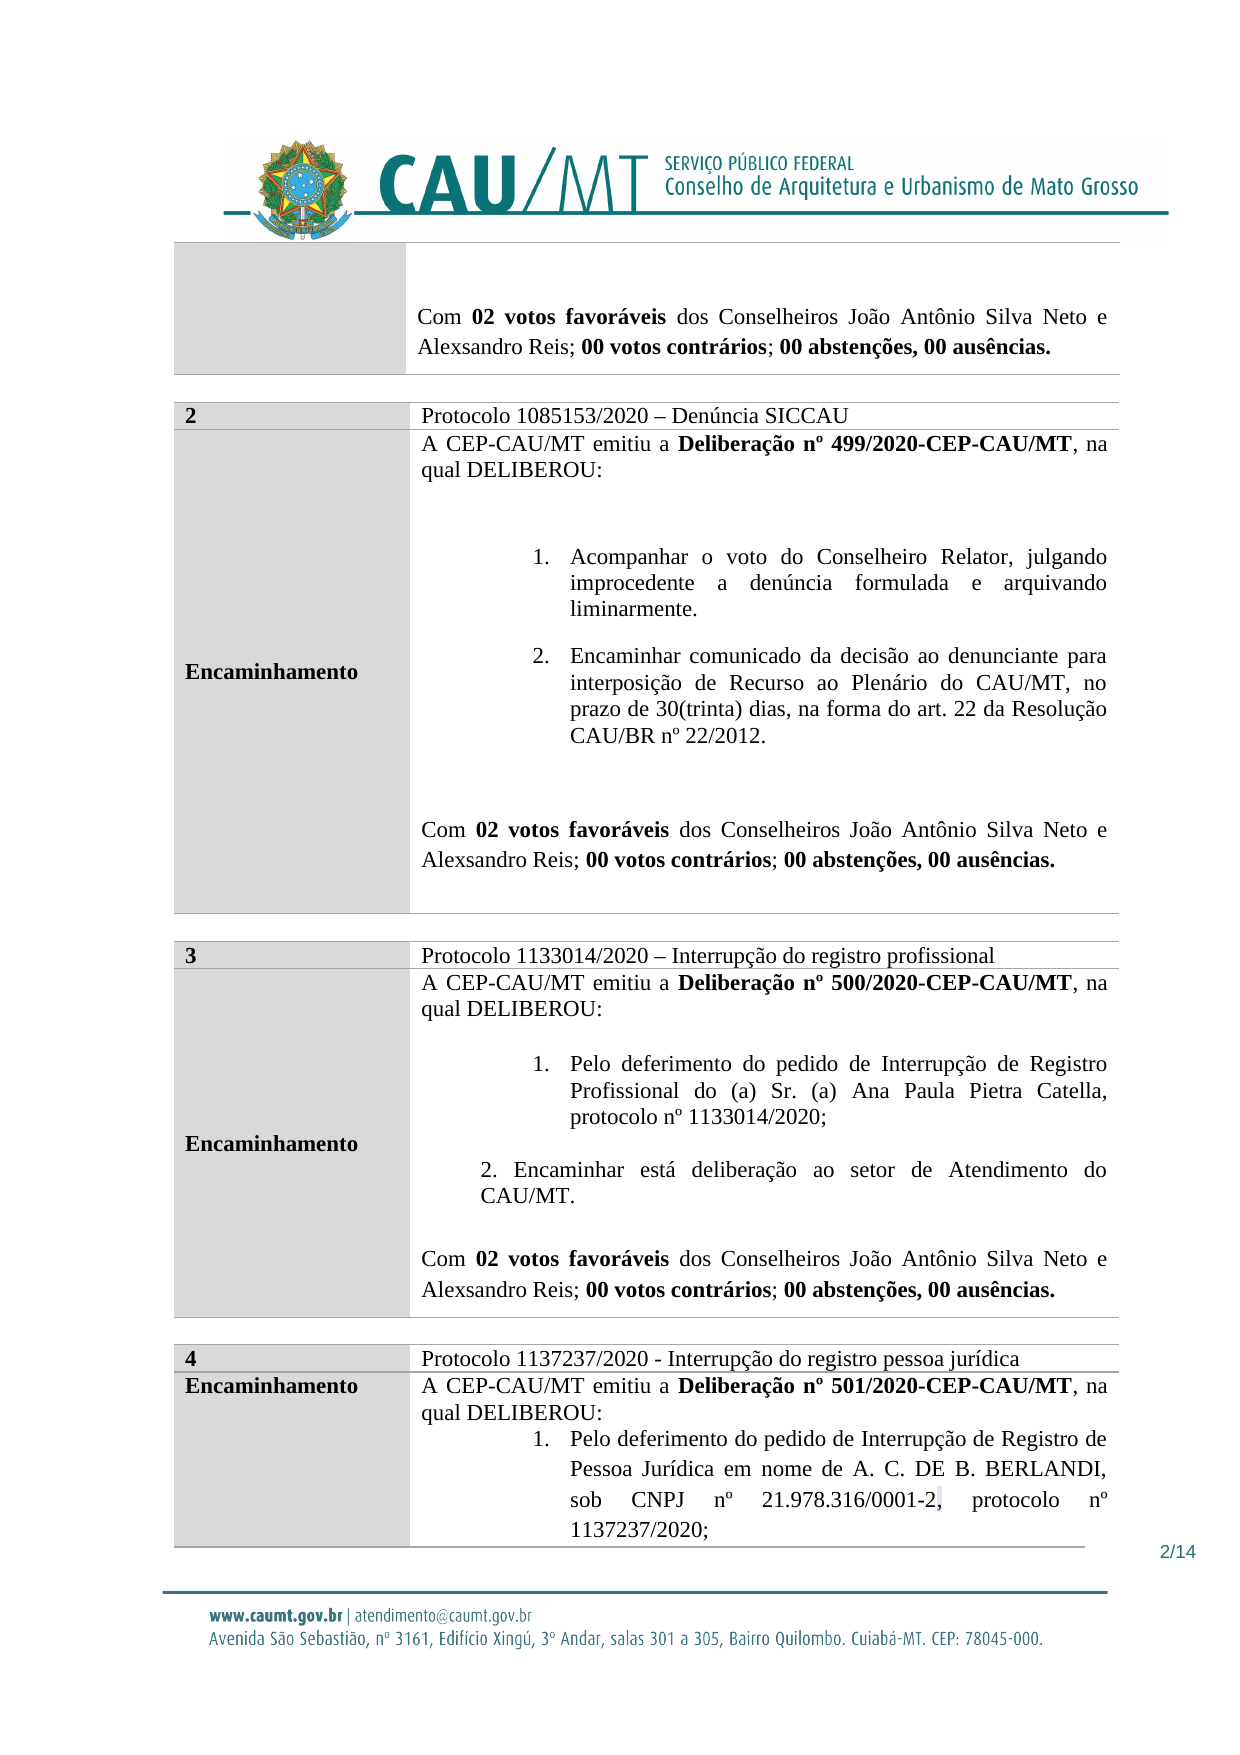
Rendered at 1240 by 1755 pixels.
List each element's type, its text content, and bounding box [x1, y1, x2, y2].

table_cell A CEP-CAU/MT emitiu a Deliberação nº 500/2020-CEP-CAU/MT, na qual DELIBEROU: Pelo deferimento do pedido de Interrupção de Registro Profissional do (a) Sr. (a) Ana Paula Pietra Catella, protocolo nº 1133014/2020; 2. Encaminhar está deliberação ao setor de Atendimento do CAU/MT. Com 02 votos favoráveis dos Conselheiros João Antônio Silva Neto e Alexsandro Reis; 00 votos contrários; 00 abstenções, 00 ausências. [410, 969, 1119, 1317]
table_cell A CEP-CAU/MT emitiu a Deliberação nº 499/2020-CEP-CAU/MT, na qual DELIBEROU: Acompanhar o voto do Conselheiro Relator, julgando improcedente a denúncia formulada e arquivando liminarmente. Encaminhar comunicado da decisão ao denunciante para interposição de Recurso ao Plenário do CAU/MT, no prazo de 30(trinta) dias, na forma do art. 22 da Resolução CAU/BR nº 22/2012. Com 02 votos favoráveis dos Conselheiros João Antônio Silva Neto e Alexsandro Reis; 00 votos contrários; 00 abstenções, 00 ausências. [410, 430, 1119, 913]
table_header 3 [174, 942, 410, 968]
table_cell [174, 243, 406, 374]
table_header 2 [174, 403, 410, 429]
table_header 4 [174, 1345, 410, 1371]
table_cell Encaminhamento [174, 1373, 410, 1546]
table_cell Encaminhamento [174, 969, 410, 1317]
table_cell A CEP-CAU/MT emitiu a Deliberação nº 501/2020-CEP-CAU/MT, na qual DELIBEROU: Pelo deferimento do pedido de Interrupção de Registro de Pessoa Jurídica em nome de A. C. DE B. BERLANDI, sob CNPJ nº 21.978.316/0001-2, protocolo nº 1137237/2020; Encaminhar ao Atendimento do CAU/MT para cumprir a decisão e comunicar o (a) pessoa jurídica sobre a decisão, devendo o Atendimento do CAU/MT proferir comunicado que assegure a ciência do interessado. Com 02 votos favoráveis dos Conselheiros João Antônio Silva Neto e Alexsandro Reis; 00 votos contrários; 00 abstenções e 00 ausências. João Antônio Silva Neto e Alexsandro Reis; 00 votos contrários; 00 abstenções e 01 ausência do conselheiro Hendyel Castro Reis. [410, 1373, 1119, 1546]
table_cell Encaminhamento [174, 430, 410, 913]
table_cell Com 02 votos favoráveis dos Conselheiros João Antônio Silva Neto e Alexsandro Reis; 00 votos contrários; 00 abstenções, 00 ausências. [406, 243, 1120, 374]
